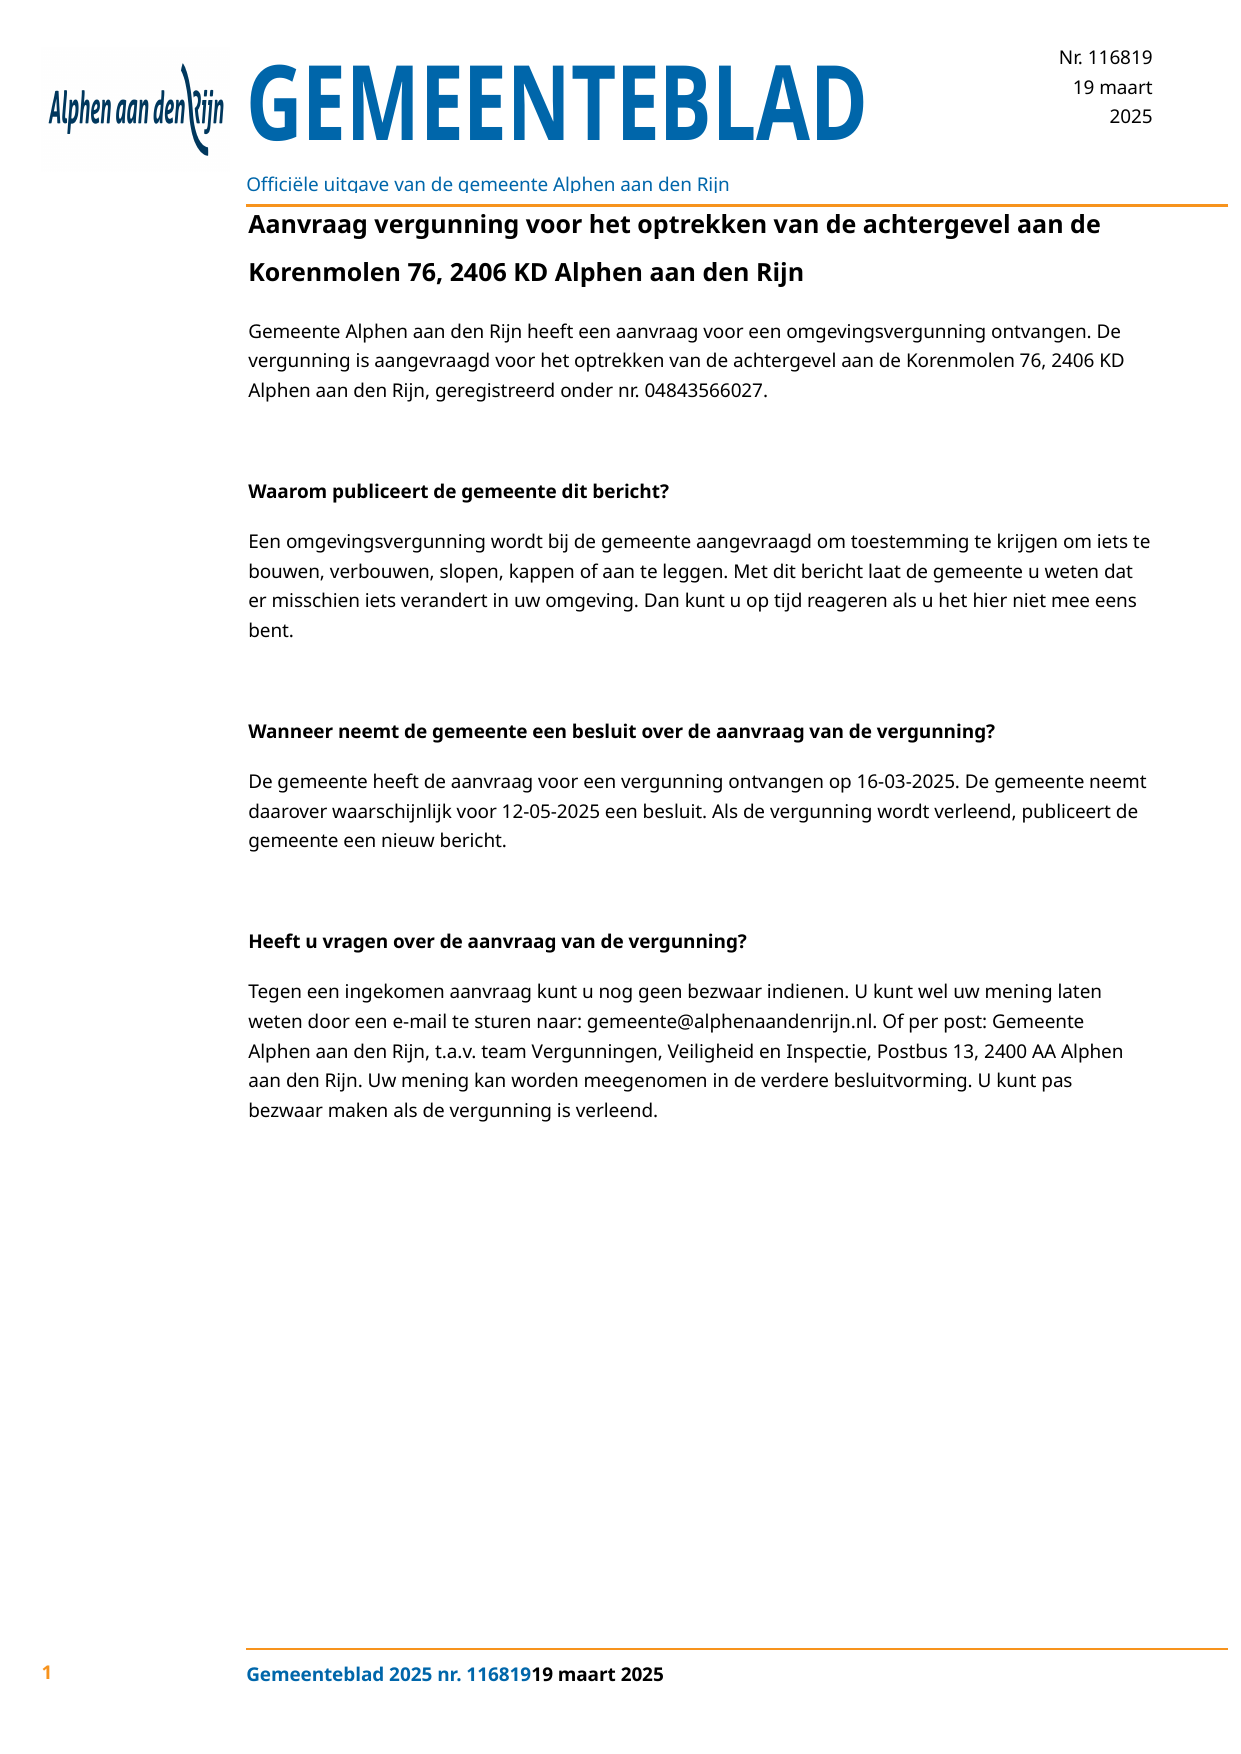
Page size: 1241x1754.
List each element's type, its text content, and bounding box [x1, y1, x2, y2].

picture [41, 47, 231, 172]
text Gemeente Alphen aan den Rijn heeft een aanvraag voor een omgevingsvergunning ontvangen. De vergunning is aangevraagd voor het optrekken van de achtergevel aan de Korenmolen 76, 2406 KD Alphen aan den Rijn, geregistreerd onder nr. 04843566027. [248, 318, 1152, 403]
text Wanneer neemt de gemeente een besluit over de aanvraag van de vergunning? [248, 718, 1152, 744]
text De gemeente heeft de aanvraag voor een vergunning ontvangen op 16-03-2025. De gemeente neemt daarover waarschijnlijk voor 12-05-2025 een besluit. Als de vergunning wordt verleend, publiceert de gemeente een nieuw bericht. [248, 768, 1152, 853]
text Een omgevingsvergunning wordt bij de gemeente aangevraagd om toestemming te krijgen om iets te bouwen, verbouwen, slopen, kappen of aan te leggen. Met dit bericht laat de gemeente u weten dat er misschien iets verandert in uw omgeving. Dan kunt u op tijd reageren als u het hier niet mee eens bent. [248, 528, 1152, 643]
text Heeft u vragen over de aanvraag van de vergunning? [248, 928, 1152, 954]
text Aanvraag vergunning voor het optrekken van de achtergevel aan de Korenmolen 76, 2406 KD Alphen aan den Rijn [248, 207, 1152, 288]
text Waarom publiceert de gemeente dit bericht? [248, 478, 1152, 504]
text Tegen een ingekomen aanvraag kunt u nog geen bezwaar indienen. U kunt wel uw mening laten weten door een e-mail te sturen naar: gemeente@alphenaandenrijn.nl. Of per post: Gemeente Alphen aan den Rijn, t.a.v. team Vergunningen, Veiligheid en Inspectie, Postbus 13, 2400 AA Alphen aan den Rijn. Uw mening kan worden meegenomen in de verdere besluitvorming. U kunt pas bezwaar maken als de vergunning is verleend. [248, 979, 1152, 1123]
